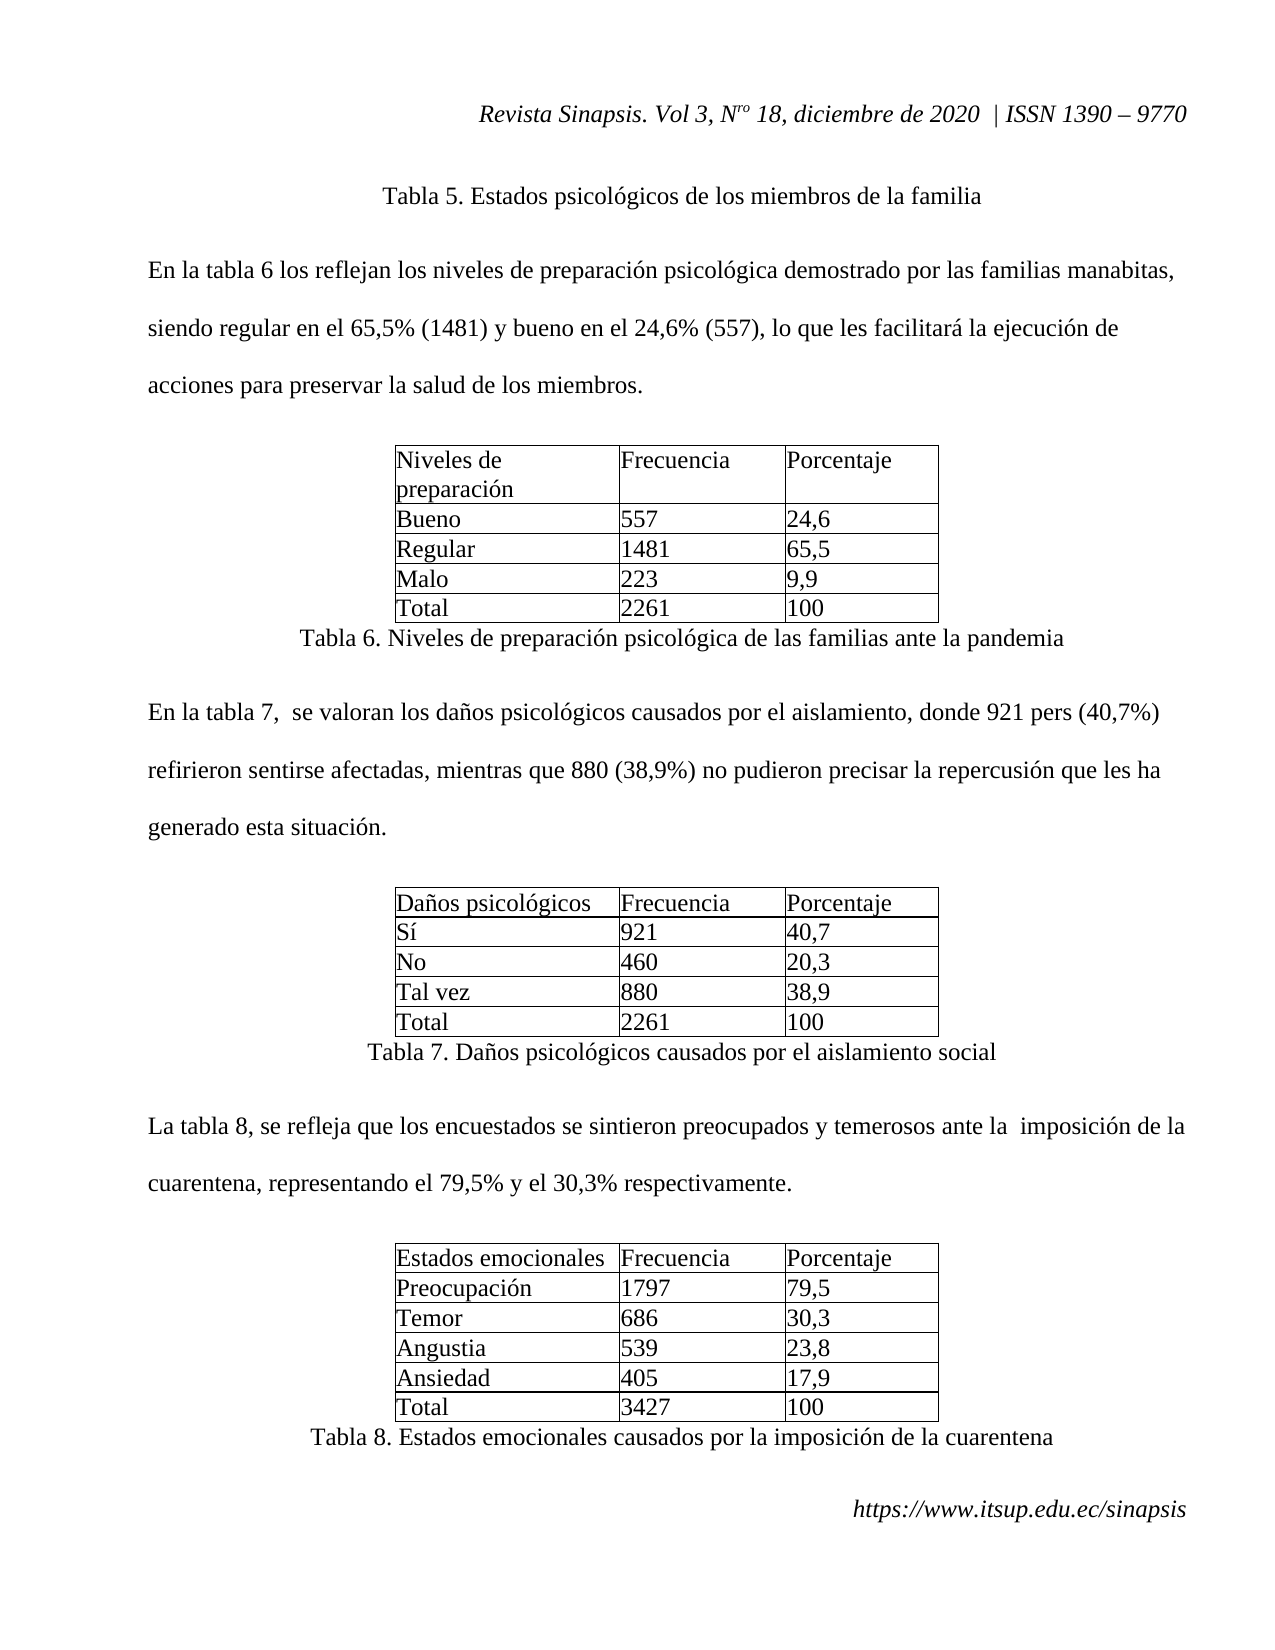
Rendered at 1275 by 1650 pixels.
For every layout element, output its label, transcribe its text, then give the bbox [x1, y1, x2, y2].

table_cell 460 [620, 947, 785, 976]
table_cell Ansiedad [396, 1363, 619, 1391]
table_cell 921 [620, 918, 785, 946]
table_cell Total [396, 1007, 619, 1036]
table_cell Total [396, 594, 619, 622]
table_header Frecuencia [620, 888, 785, 916]
text En la tabla 7, se valoran los daños psicológicos causados por el aislamiento, donde 921 pers (40,7%) refirieron sentirse afectadas, mientras que 880 (38,9%) no pudieron precisar la repercusión que les ha generado esta situación. [148, 697, 1186, 841]
table_cell 38,9 [786, 977, 938, 1006]
table_cell 1481 [620, 534, 785, 563]
text En la tabla 6 los reflejan los niveles de preparación psicológica demostrado por las familias manabitas, siendo regular en el 65,5% (1481) y bueno en el 24,6% (557), lo que les facilitará la ejecución de acciones para preservar la salud de los miembros. [148, 255, 1186, 399]
table_cell 1797 [620, 1273, 785, 1302]
table_cell Preocupación [396, 1273, 619, 1302]
table_cell 557 [620, 504, 785, 533]
table_cell 3427 [620, 1393, 785, 1421]
table_header Niveles de preparación [396, 446, 619, 503]
table_header Porcentaje [786, 888, 938, 916]
table_cell 100 [786, 1393, 938, 1421]
table_cell Regular [396, 534, 619, 563]
table_header Daños psicológicos [396, 888, 619, 916]
table_cell 40,7 [786, 918, 938, 946]
table_cell No [396, 947, 619, 976]
text Tabla 6. Niveles de preparación psicológica de las familias ante la pandemia [148, 623, 1186, 652]
text Tabla 5. Estados psicológicos de los miembros de la familia [148, 181, 1186, 210]
table_cell 20,3 [786, 947, 938, 976]
table_header Frecuencia [620, 446, 785, 503]
table_cell 100 [786, 1007, 938, 1036]
table_header Porcentaje [786, 1244, 938, 1272]
table_cell 30,3 [786, 1303, 938, 1332]
table_cell 405 [620, 1363, 785, 1391]
table_cell Angustia [396, 1333, 619, 1362]
table_header Frecuencia [620, 1244, 785, 1272]
table_cell 539 [620, 1333, 785, 1362]
table_cell 2261 [620, 594, 785, 622]
text La tabla 8, se refleja que los encuestados se sintieron preocupados y temerosos ante la imposición de la cuarentena, representando el 79,5% y el 30,3% respectivamente. [148, 1111, 1186, 1197]
table_cell 9,9 [786, 564, 938, 592]
table_header Estados emocionales [396, 1244, 619, 1272]
table_cell 686 [620, 1303, 785, 1332]
table_cell Temor [396, 1303, 619, 1332]
table_cell Total [396, 1393, 619, 1421]
table_cell 65,5 [786, 534, 938, 563]
table_cell 24,6 [786, 504, 938, 533]
table_cell Tal vez [396, 977, 619, 1006]
table_cell 880 [620, 977, 785, 1006]
table_cell 23,8 [786, 1333, 938, 1362]
table_cell 17,9 [786, 1363, 938, 1391]
table_cell Malo [396, 564, 619, 592]
table_cell 100 [786, 594, 938, 622]
table_cell Sí [396, 918, 619, 946]
table_cell Bueno [396, 504, 619, 533]
table_header Porcentaje [786, 446, 938, 503]
table_cell 79,5 [786, 1273, 938, 1302]
table_cell 2261 [620, 1007, 785, 1036]
text Tabla 7. Daños psicológicos causados por el aislamiento social [148, 1037, 1186, 1065]
text Tabla 8. Estados emocionales causados por la imposición de la cuarentena [148, 1422, 1186, 1451]
table_cell 223 [620, 564, 785, 592]
